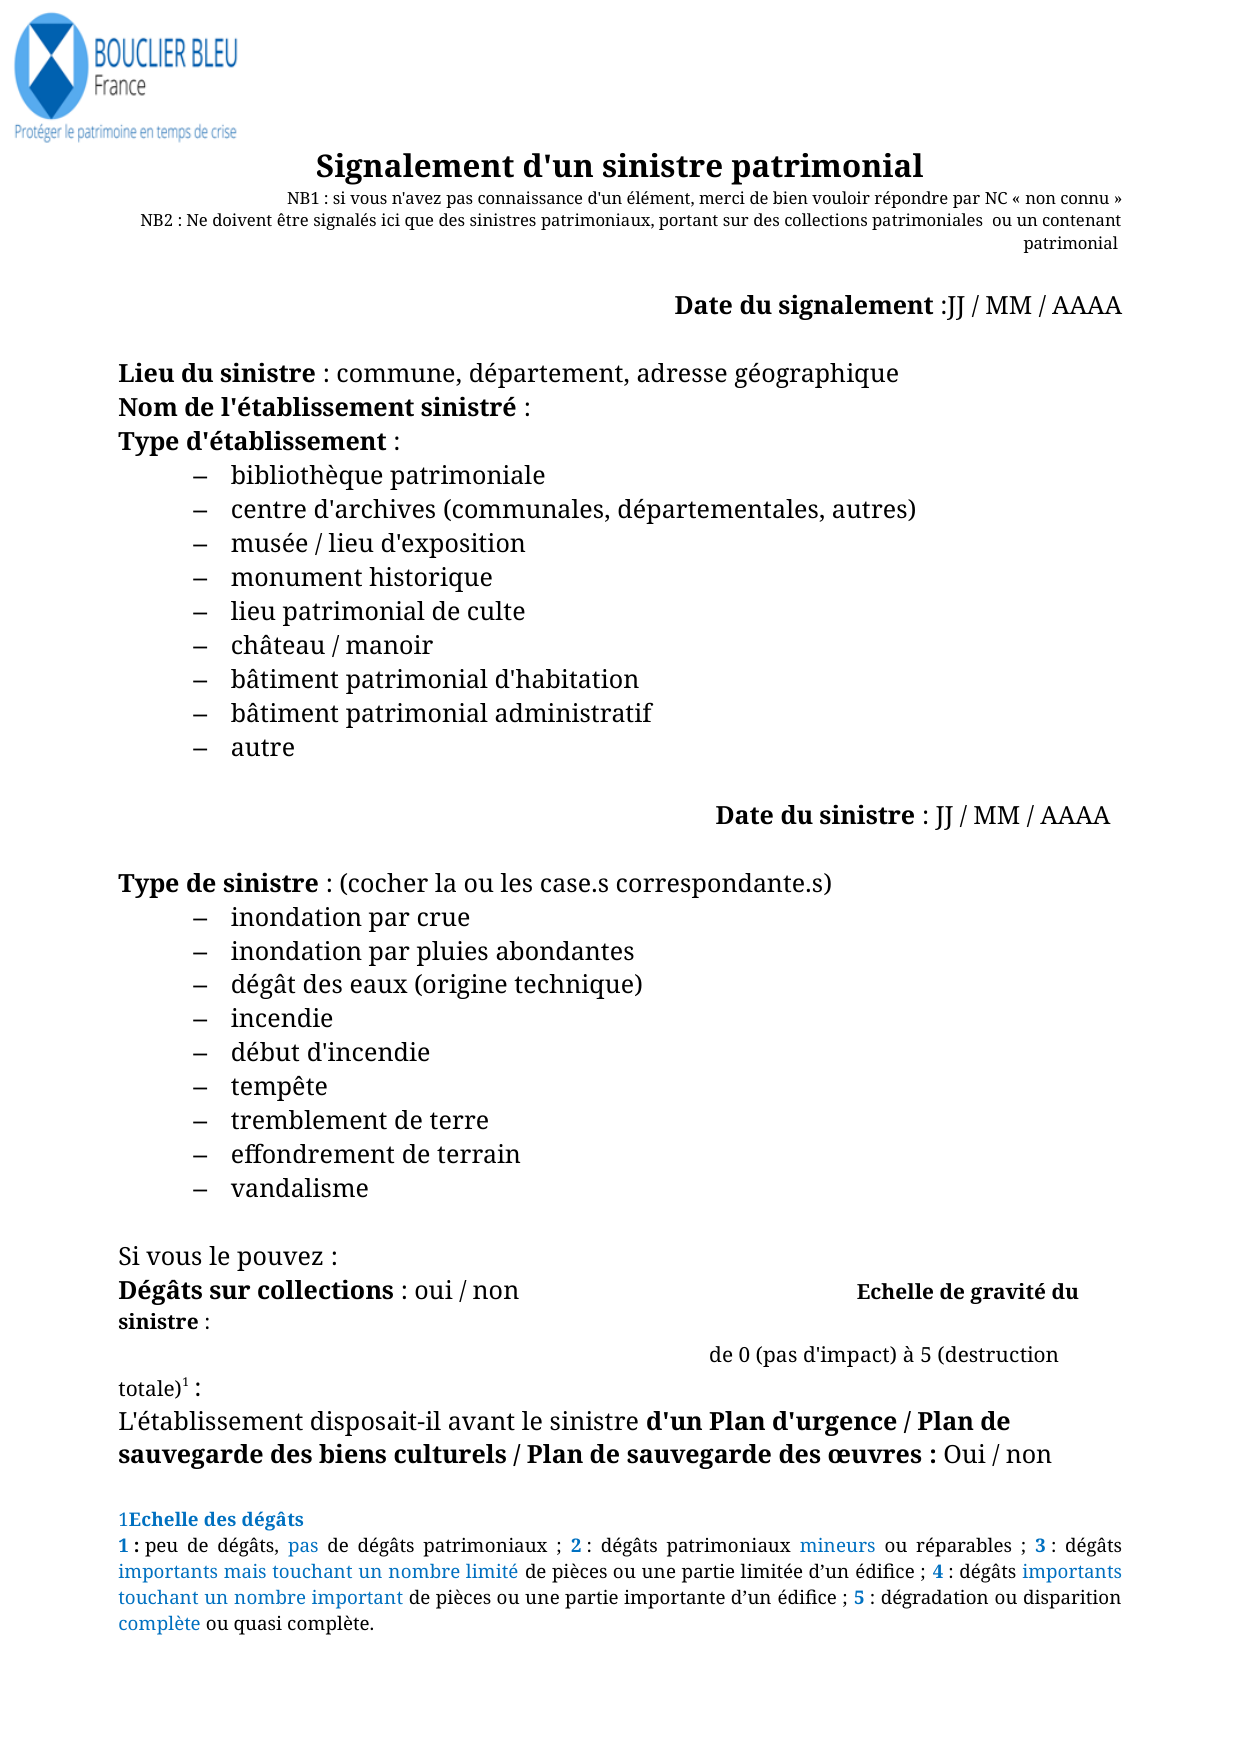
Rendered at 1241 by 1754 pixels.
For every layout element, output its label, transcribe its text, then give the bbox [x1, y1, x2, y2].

text NB1 : si vous n'avez pas connaissance d'un élément, merci de bien vouloir répondre par NC « non connu » [118, 187, 1122, 209]
list monument historique [193, 560, 1122, 594]
text Date du sinistre : JJ / MM / AAAA [118, 798, 1122, 832]
text Signalement d'un sinistre patrimonial [118, 118, 1122, 187]
text Echelle des dégâts [118, 1506, 1122, 1532]
text Nom de l'établissement sinistré : [118, 390, 1122, 424]
list lieu patrimonial de culte [193, 594, 1122, 628]
text Lieu du sinistre : commune, département, adresse géographique [118, 356, 1122, 390]
list tremblement de terre [193, 1103, 1122, 1137]
text NB2 : Ne doivent être signalés ici que des sinistres patrimoniaux, portant sur des collections patrimoniales ou un contenant patrimonial [118, 209, 1122, 254]
list château / manoir [193, 628, 1122, 662]
list inondation par crue [193, 899, 1122, 933]
list effondrement de terrain [193, 1137, 1122, 1171]
list dégât des eaux (origine technique) [193, 967, 1122, 1001]
text Date du signalement :JJ / MM / AAAA [118, 288, 1122, 322]
list musée / lieu d'exposition [193, 526, 1122, 560]
list début d'incendie [193, 1035, 1122, 1069]
list inondation par pluies abondantes [193, 933, 1122, 967]
list bâtiment patrimonial d'habitation [193, 662, 1122, 696]
text L'établissement disposait-il avant le sinistre d'un Plan d'urgence / Plan de sauvegarde des biens culturels / Plan de sauvegarde des œuvres : Oui / non [118, 1403, 1122, 1471]
list incendie [193, 1001, 1122, 1035]
text Si vous le pouvez : [118, 1239, 1122, 1273]
text 1 : peu de dégâts, pas de dégâts patrimoniaux ; 2 : dégâts patrimoniaux mineurs ou réparables ; 3 : dégâts importants mais touchant un nombre limité de pièces ou une partie limitée d’un édifice ; 4 : dégâts importants touchant un nombre important de pièces ou une partie importante d’un édifice ; 5 : dégradation ou disparition complète ou quasi complète. [118, 1532, 1122, 1636]
list tempête [193, 1069, 1122, 1103]
list vandalisme [193, 1171, 1122, 1205]
list bibliothèque patrimoniale [193, 458, 1122, 492]
list autre [193, 730, 1122, 764]
text Type d'établissement : [118, 424, 1122, 458]
picture [10, 5, 256, 145]
text Dégâts sur collections : oui / non Echelle de gravité du sinistre : [118, 1273, 1122, 1336]
list bâtiment patrimonial administratif [193, 696, 1122, 730]
text de 0 (pas d'impact) à 5 (destruction totale) : [118, 1336, 1122, 1403]
text Type de sinistre : (cocher la ou les case.s correspondante.s) [118, 866, 1122, 899]
list centre d'archives (communales, départementales, autres) [193, 492, 1122, 526]
